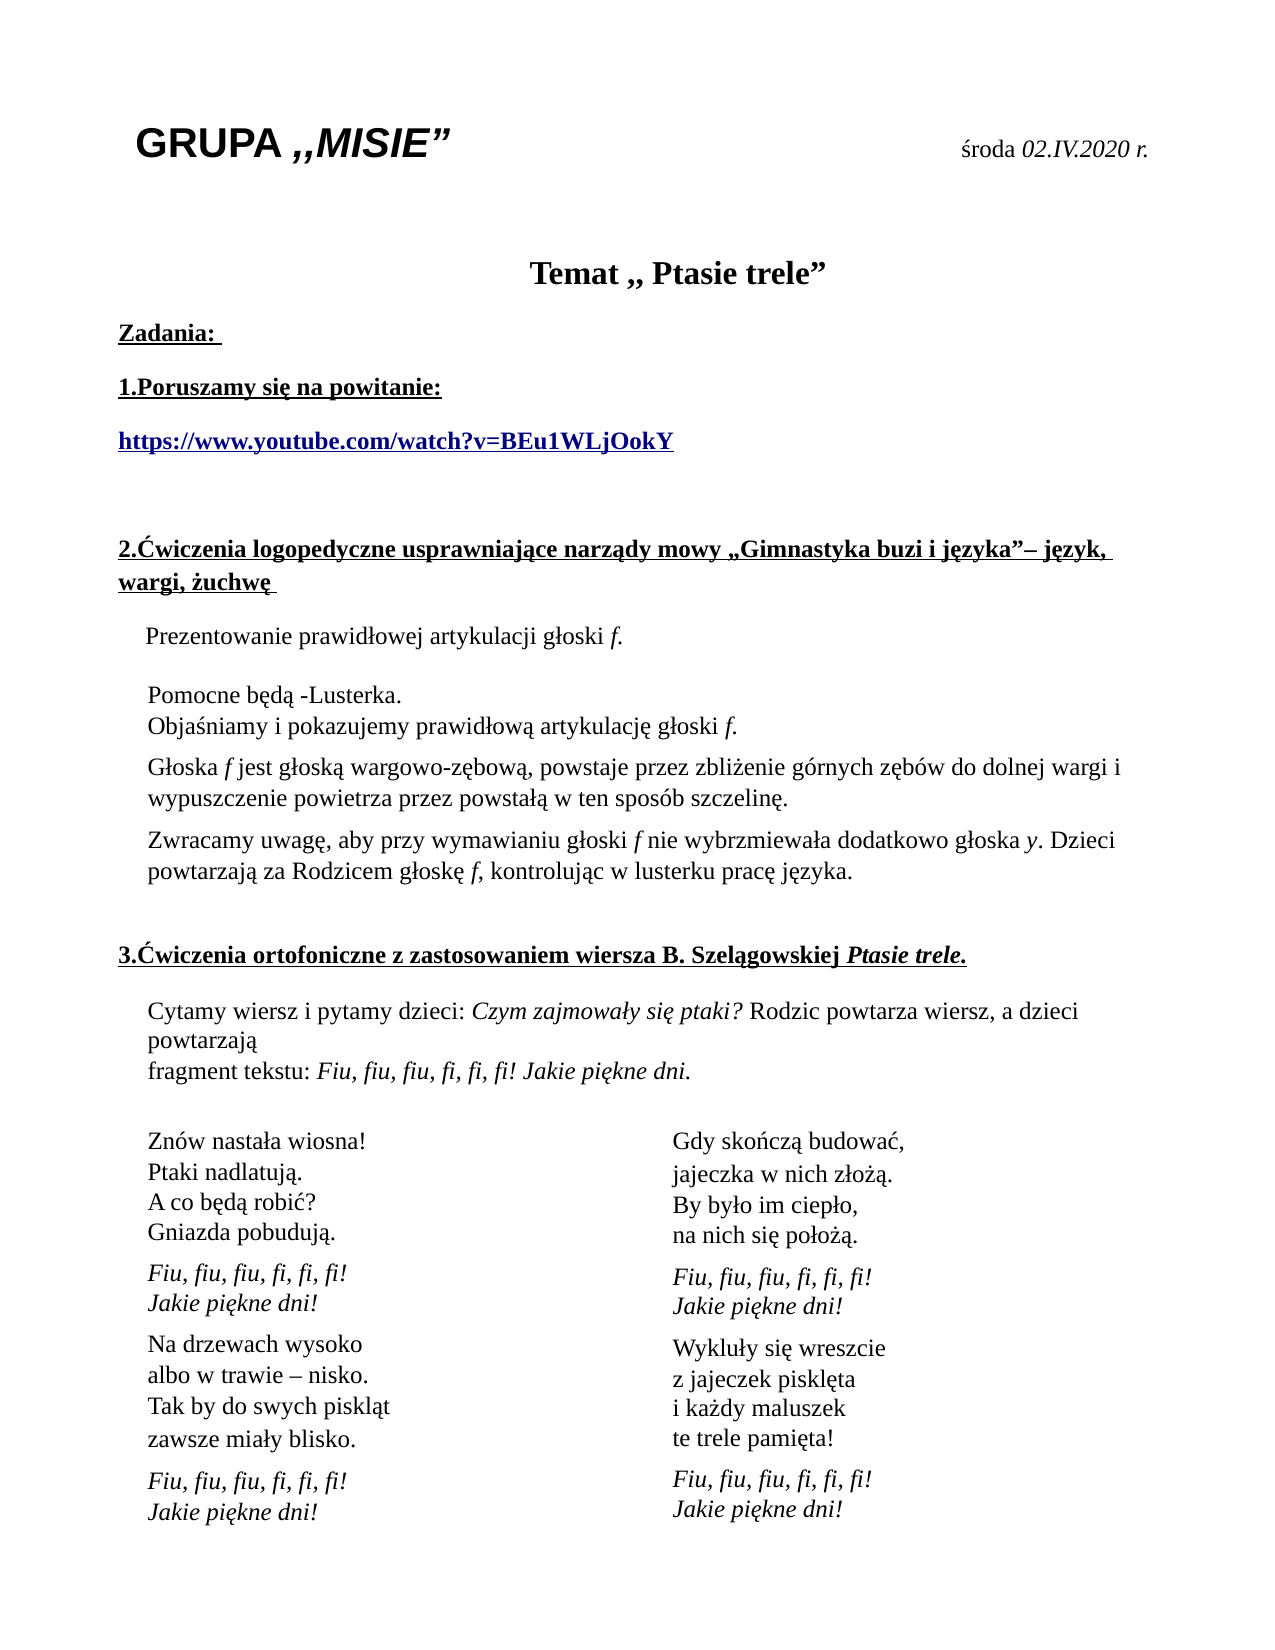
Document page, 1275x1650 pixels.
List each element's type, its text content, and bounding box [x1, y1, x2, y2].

text Prezentowanie prawidłowej artykulacji głoski f. [118, 621, 1157, 649]
text Gdy skończą budować, [672, 1126, 1157, 1155]
text Fiu, fiu, fiu, fi, fi, fi! [672, 1464, 1157, 1493]
text https://www.youtube.com/watch?v=BEu1WLjOokY [118, 426, 1157, 455]
text Tak by do swych piskląt [147, 1391, 597, 1420]
text Jakie piękne dni! [672, 1291, 1157, 1320]
text Wykluły się wreszcie [672, 1333, 1157, 1362]
text Temat ,, Ptasie trele” [118, 253, 1157, 292]
text Na drzewach wysoko [147, 1329, 597, 1358]
text Głoska f jest głoską wargowo-zębową, powstaje przez zbliżenie górnych zębów do dolnej wargi i wypuszczenie powietrza przez powstałą w ten sposób szczelinę. [147, 752, 1157, 812]
text Znów nastała wiosna! [147, 1126, 597, 1155]
text Fiu, fiu, fiu, fi, fi, fi! [147, 1466, 597, 1494]
text Ptaki nadlatują. [147, 1157, 597, 1186]
text z jajeczek pisklęta [672, 1364, 1157, 1392]
text 1.Poruszamy się na powitanie: [118, 372, 1157, 401]
text Jakie piękne dni! [147, 1288, 597, 1316]
text fragment tekstu: Fiu, fiu, fiu, fi, fi, fi! Jakie piękne dni. [147, 1056, 1157, 1085]
text 2.Ćwiczenia logopedyczne usprawniające narządy mowy „Gimnastyka buzi i języka”– język, wargi, żuchwę [118, 534, 1157, 596]
text na nich się położą. [672, 1220, 1157, 1249]
text By było im ciepło, [672, 1191, 1157, 1219]
text Zwracamy uwagę, aby przy wymawianiu głoski f nie wybrzmiewała dodatkowo głoska y. Dzieci powtarzają za Rodzicem głoskę f, kontrolując w lusterku pracę języka. [147, 825, 1157, 884]
text Jakie piękne dni! [672, 1494, 1157, 1523]
text Objaśniamy i pokazujemy prawidłową artykulację głoski f. [147, 711, 1157, 740]
text Cytamy wiersz i pytamy dzieci: Czym zajmowały się ptaki? Rodzic powtarza wiersz, a dzieci powtarzają [147, 996, 1157, 1054]
text Fiu, fiu, fiu, fi, fi, fi! [672, 1262, 1157, 1290]
text 3.Ćwiczenia ortofoniczne z zastosowaniem wiersza B. Szelągowskiej Ptasie trele. [118, 941, 1157, 969]
text albo w trawie – nisko. [147, 1360, 597, 1389]
text Zadania: [118, 318, 1157, 347]
text Gniazda pobudują. [147, 1217, 597, 1245]
text Pomocne będą -Lusterka. [147, 680, 1157, 709]
text zawsze miały blisko. [147, 1424, 597, 1453]
text i każdy maluszek [672, 1393, 1157, 1422]
text GRUPA ,,MISIE” środa 02.IV.2020 r. [118, 118, 1157, 166]
text jajeczka w nich złożą. [672, 1159, 1157, 1188]
text Jakie piękne dni! [147, 1497, 597, 1525]
text te trele pamięta! [672, 1423, 1157, 1452]
text Fiu, fiu, fiu, fi, fi, fi! [147, 1258, 597, 1287]
text A co będą robić? [147, 1187, 597, 1216]
